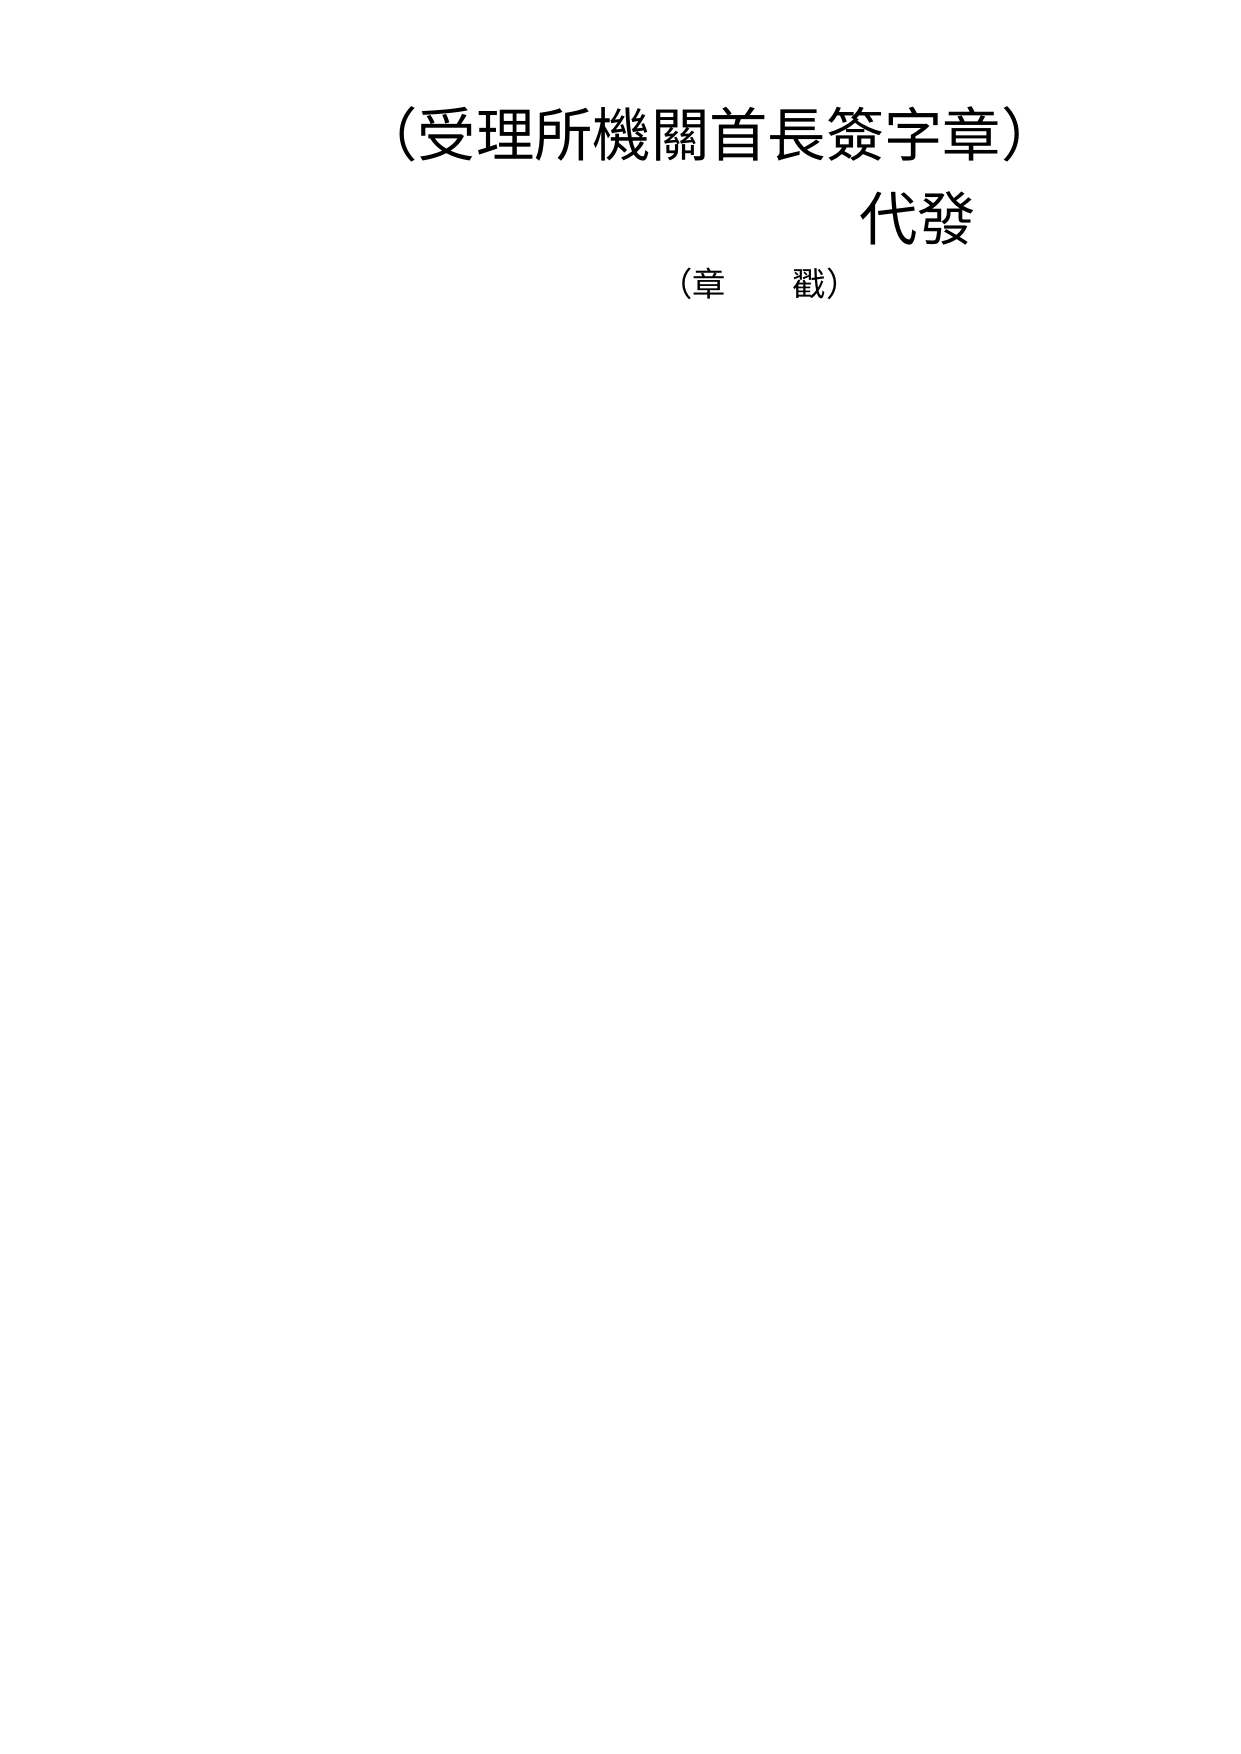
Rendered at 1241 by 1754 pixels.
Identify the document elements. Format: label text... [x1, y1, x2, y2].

text 代發 [59, 173, 1152, 258]
text （章 戳） [59, 258, 1152, 306]
text （受理所機關首長簽字章） [59, 89, 1152, 173]
